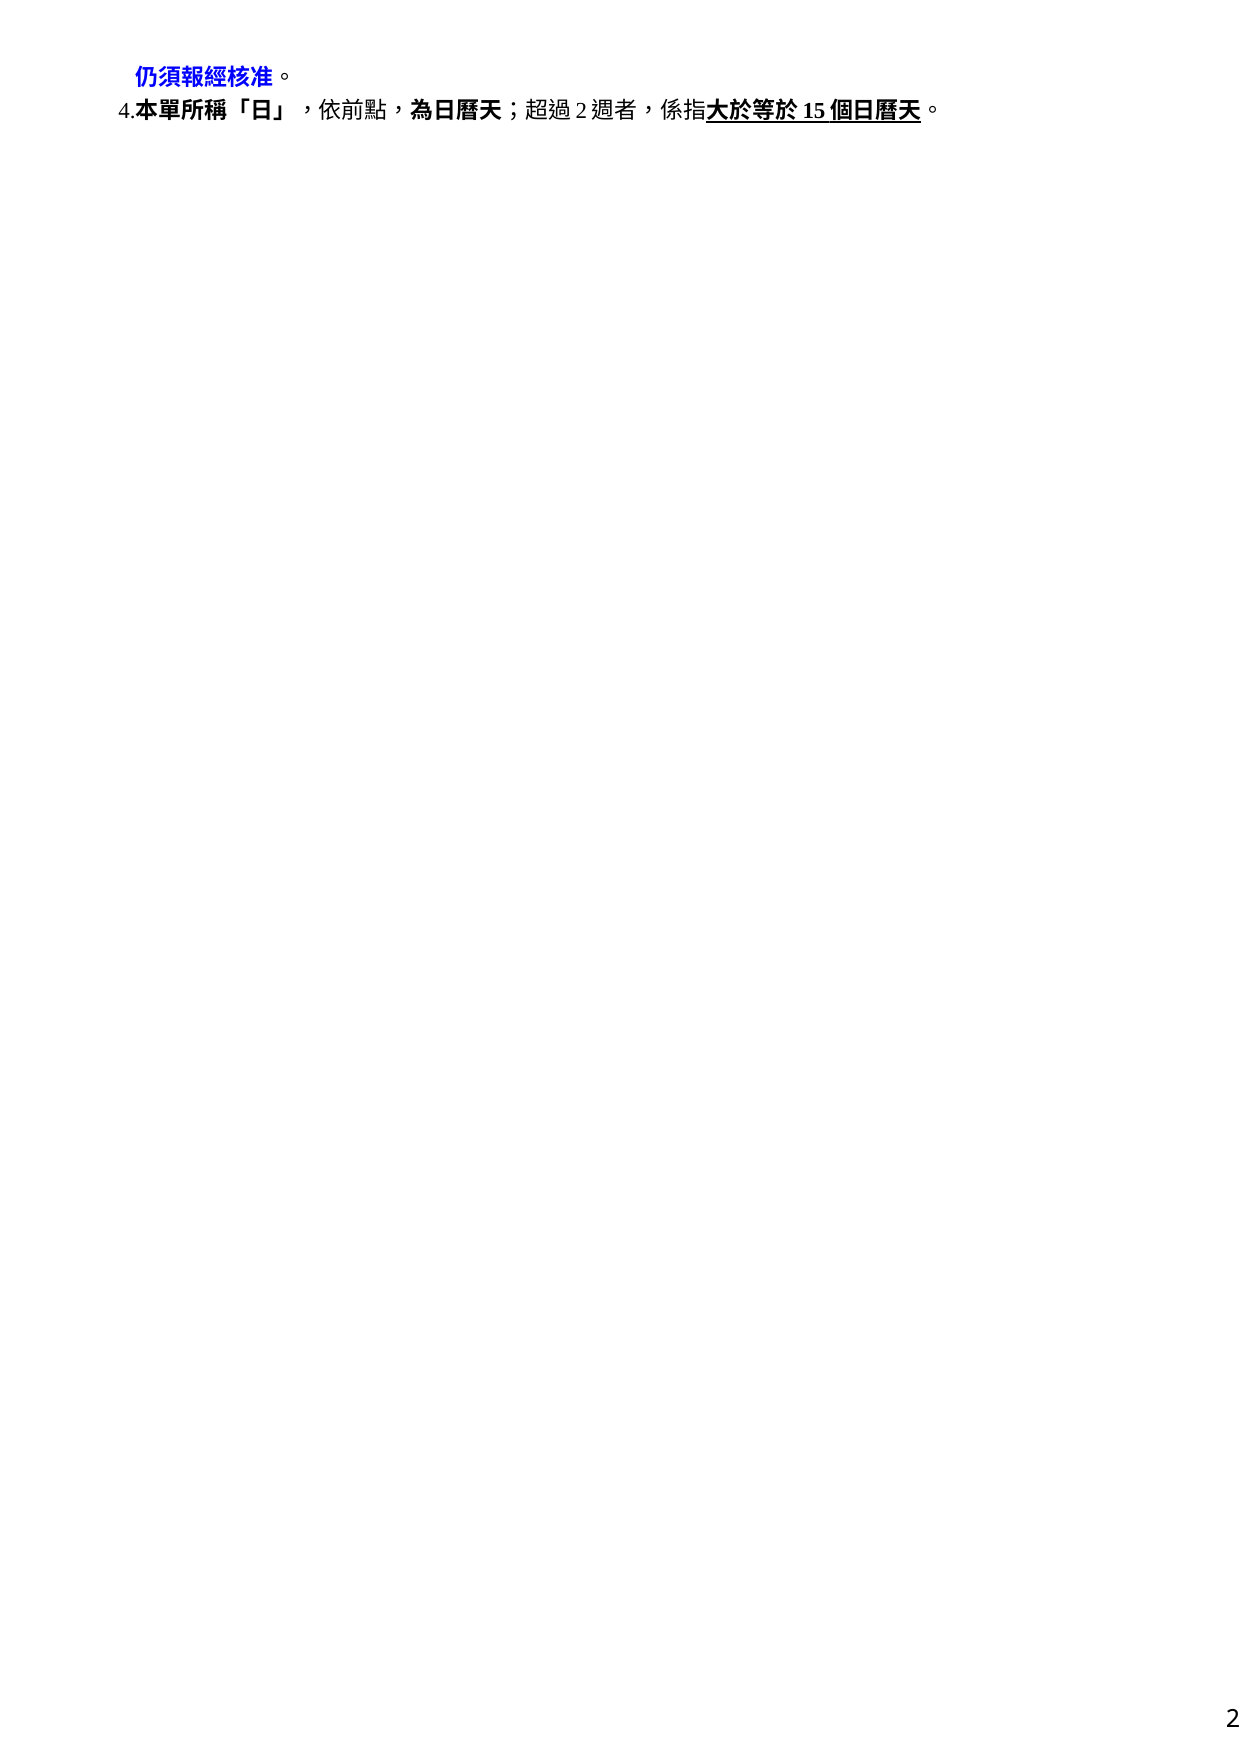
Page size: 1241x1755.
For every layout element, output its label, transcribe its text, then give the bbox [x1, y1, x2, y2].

text 4.本單所稱「日」，依前點，為日曆天；超過2週者，係指大於等於15個日曆天。 [118, 92, 1122, 126]
text 仍須報經核准。 [118, 59, 1122, 92]
